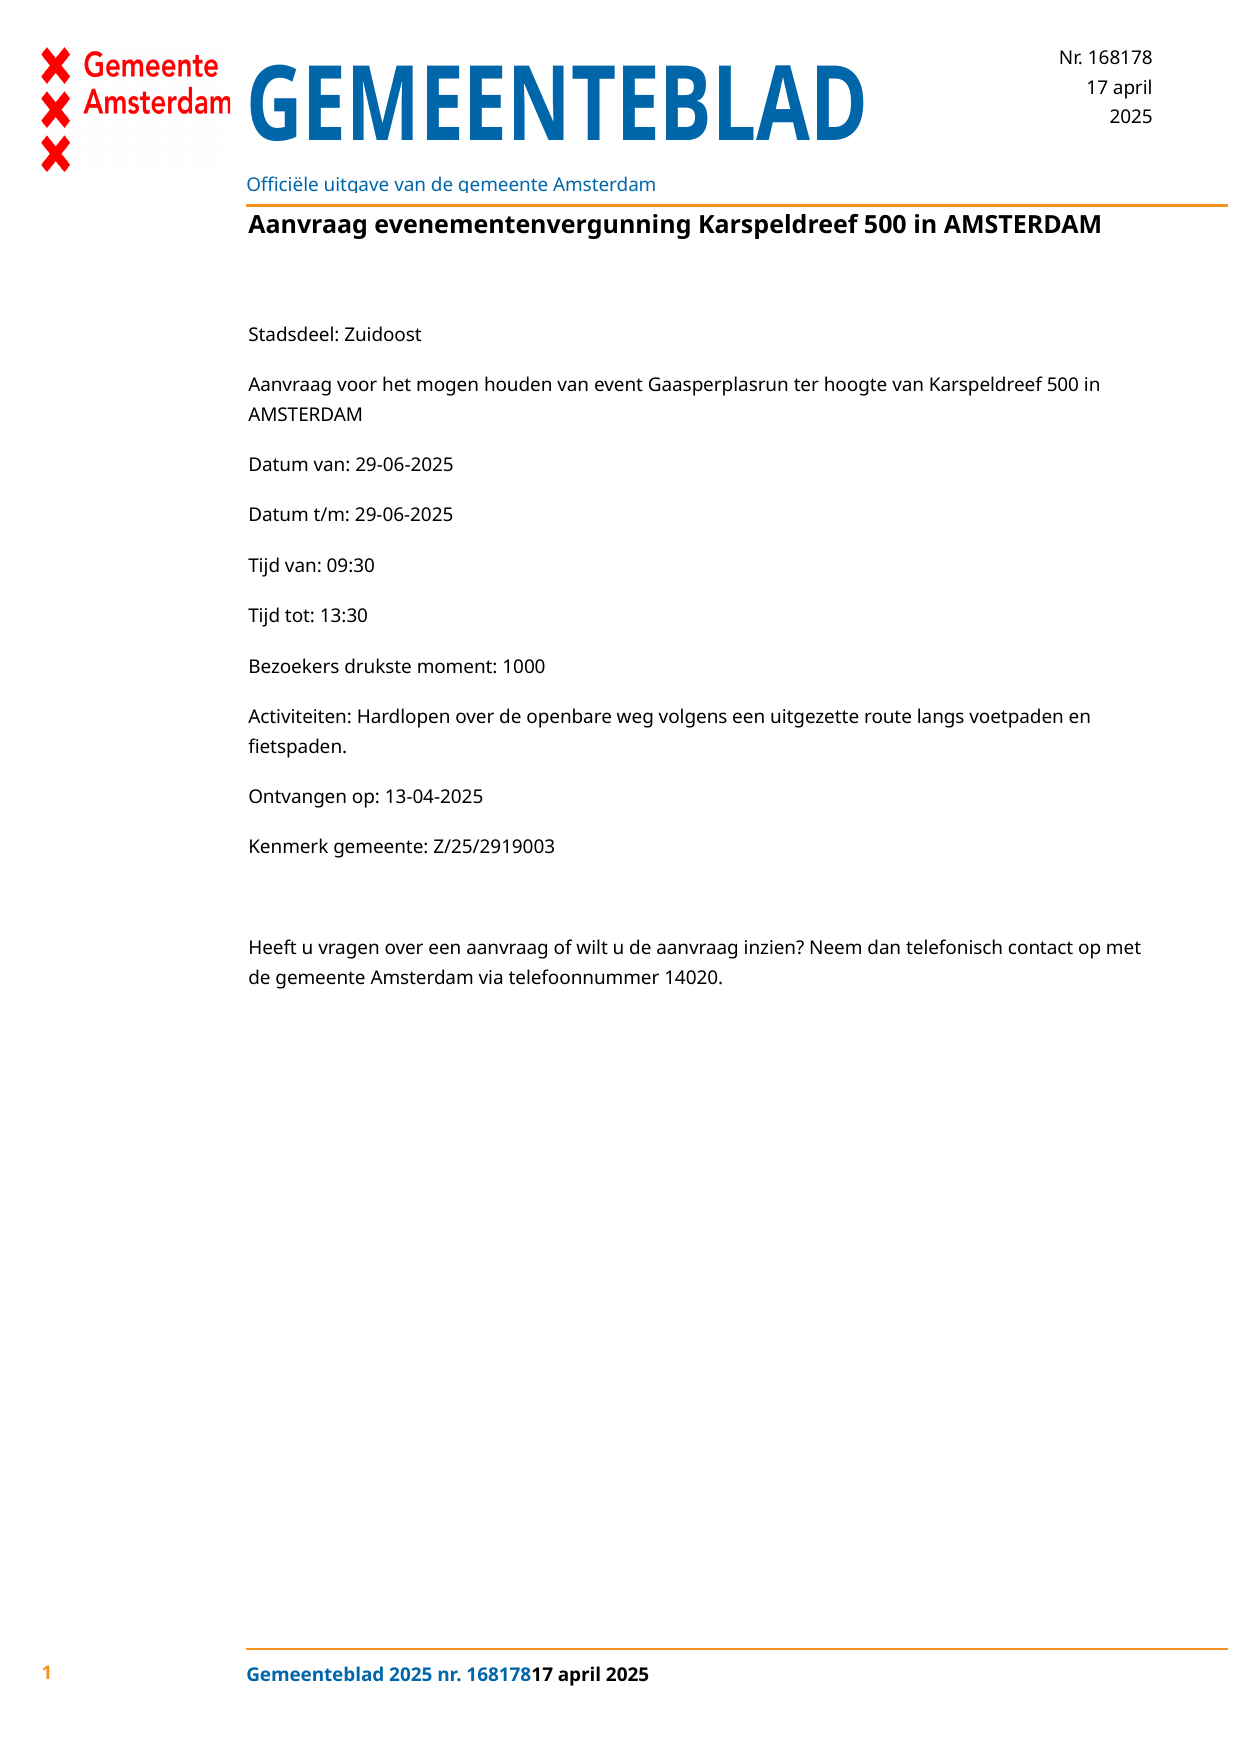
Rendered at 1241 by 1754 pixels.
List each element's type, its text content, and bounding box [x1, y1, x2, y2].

text Tijd van: 09:30 [248, 552, 1152, 578]
text Heeft u vragen over een aanvraag of wilt u de aanvraag inzien? Neem dan telefonisch contact op met de gemeente Amsterdam via telefoonnummer 14020. [248, 934, 1152, 990]
text Stadsdeel: Zuidoost [248, 321, 1152, 346]
text Datum t/m: 29-06-2025 [248, 502, 1152, 527]
text Ontvangen op: 13-04-2025 [248, 783, 1152, 809]
text Activiteiten: Hardlopen over de openbare weg volgens een uitgezette route langs voetpaden en fietspaden. [248, 703, 1152, 758]
text Datum van: 29-06-2025 [248, 451, 1152, 477]
text Tijd tot: 13:30 [248, 602, 1152, 628]
text Bezoekers drukste moment: 1000 [248, 653, 1152, 678]
text Aanvraag voor het mogen houden van event Gaasperplasrun ter hoogte van Karspeldreef 500 in AMSTERDAM [248, 371, 1152, 426]
picture [41, 47, 231, 172]
text Aanvraag evenementenvergunning Karspeldreef 500 in AMSTERDAM [248, 207, 1152, 241]
text Kenmerk gemeente: Z/25/2919003 [248, 834, 1152, 859]
